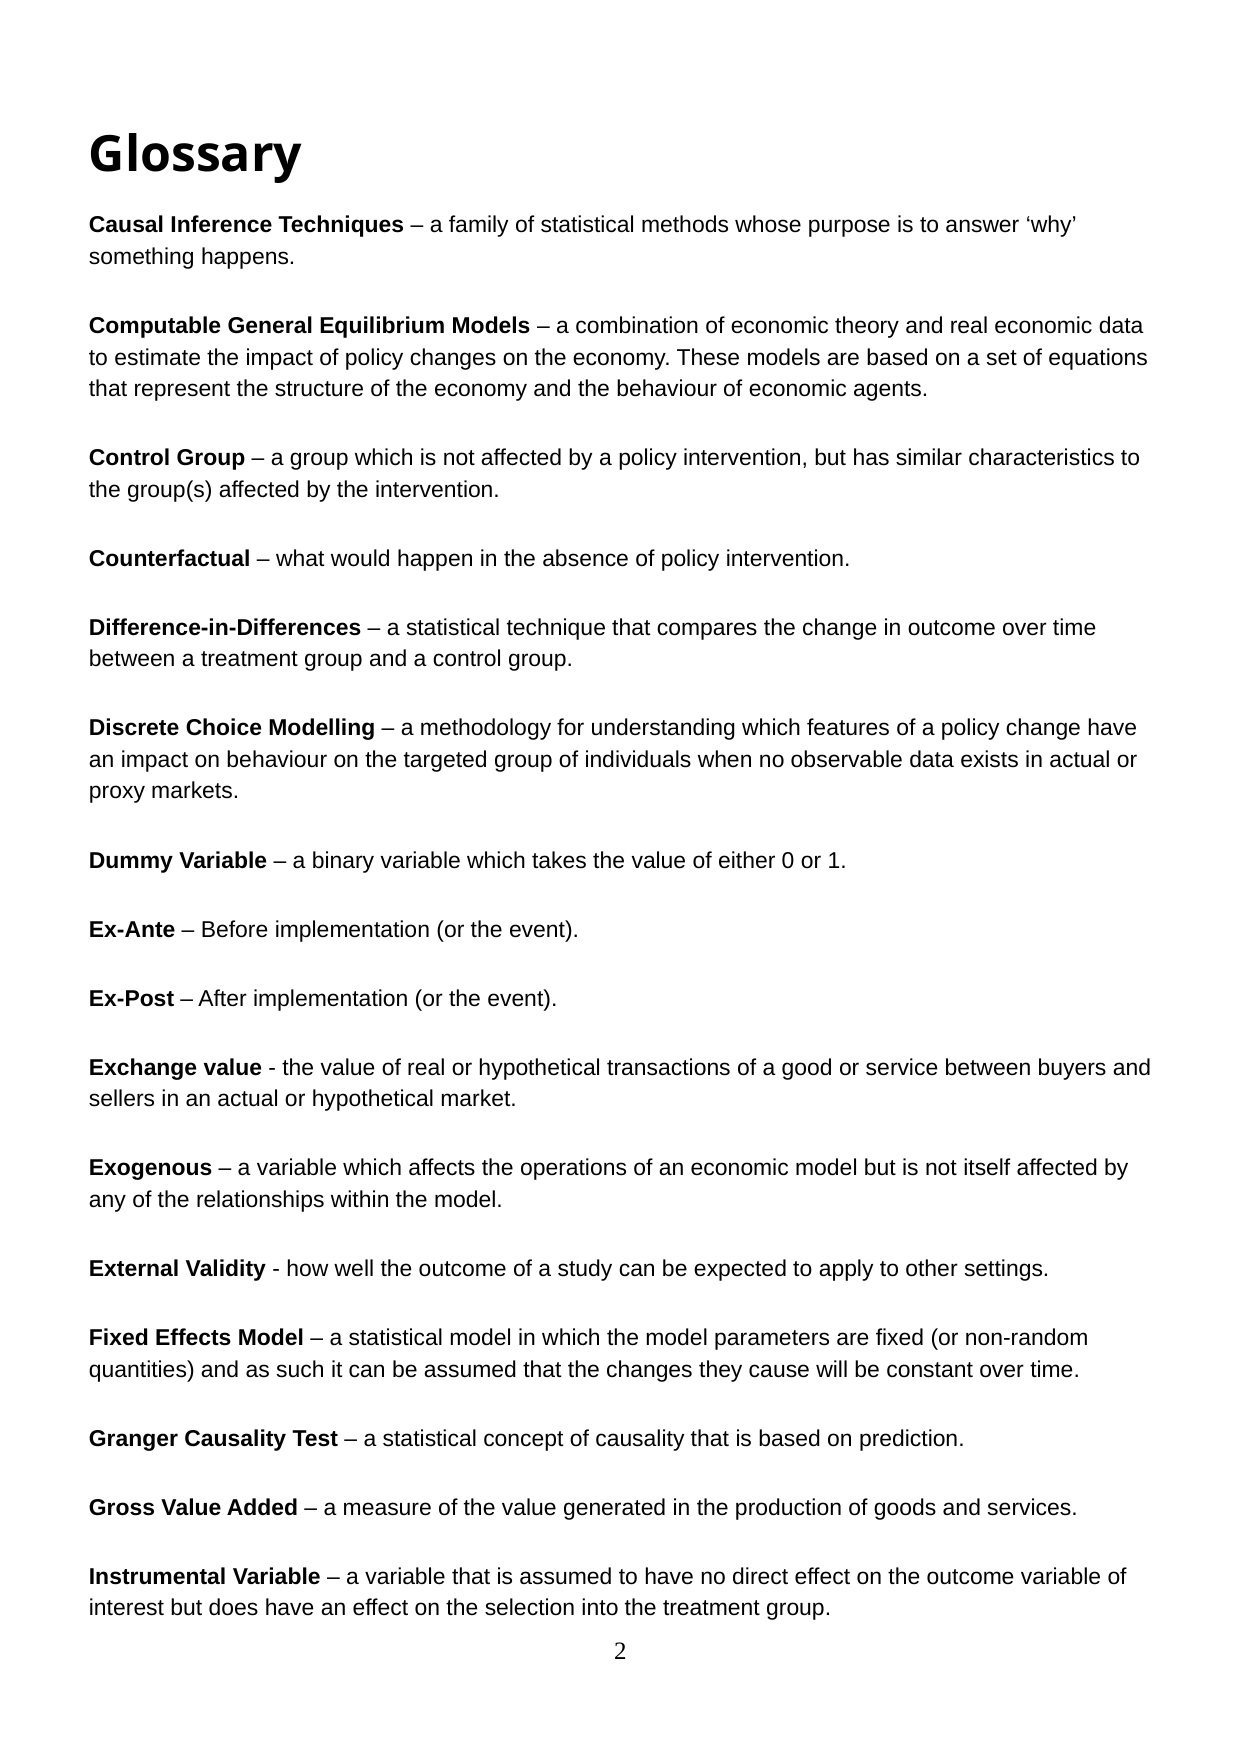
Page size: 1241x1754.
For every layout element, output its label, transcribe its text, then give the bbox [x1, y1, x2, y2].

text Counterfactual – what would happen in the absence of policy intervention. [89, 545, 1152, 571]
text Dummy Variable – a binary variable which takes the value of either 0 or 1. [89, 847, 1152, 873]
text Difference-in-Differences – a statistical technique that compares the change in outcome over time between a treatment group and a control group. [89, 614, 1152, 672]
text Causal Inference Techniques – a family of statistical methods whose purpose is to answer ‘why’ something happens. [89, 211, 1152, 269]
text Gross Value Added – a measure of the value generated in the production of goods and services. [89, 1494, 1152, 1520]
text Computable General Equilibrium Models – a combination of economic theory and real economic data to estimate the impact of policy changes on the economy. These models are based on a set of equations that represent the structure of the economy and the behaviour of economic agents. [89, 312, 1152, 401]
text Ex-Ante – Before implementation (or the event). [89, 916, 1152, 942]
text External Validity - how well the outcome of a study can be expected to apply to other settings. [89, 1255, 1152, 1281]
text Exchange value - the value of real or hypothetical transactions of a good or service between buyers and sellers in an actual or hypothetical market. [89, 1054, 1152, 1112]
text Granger Causality Test – a statistical concept of causality that is based on prediction. [89, 1425, 1152, 1451]
subtitle Glossary [89, 118, 1152, 186]
text Discrete Choice Modelling – a methodology for understanding which features of a policy change have an impact on behaviour on the targeted group of individuals when no observable data exists in actual or proxy markets. [89, 714, 1152, 804]
text Control Group – a group which is not affected by a policy intervention, but has similar characteristics to the group(s) affected by the intervention. [89, 444, 1152, 502]
text Fixed Effects Model – a statistical model in which the model parameters are fixed (or non-random quantities) and as such it can be assumed that the changes they cause will be constant over time. [89, 1324, 1152, 1382]
text Ex-Post – After implementation (or the event). [89, 985, 1152, 1011]
text Exogenous – a variable which affects the operations of an economic model but is not itself affected by any of the relationships within the model. [89, 1154, 1152, 1212]
text Instrumental Variable – a variable that is assumed to have no direct effect on the outcome variable of interest but does have an effect on the selection into the treatment group. [89, 1563, 1152, 1621]
